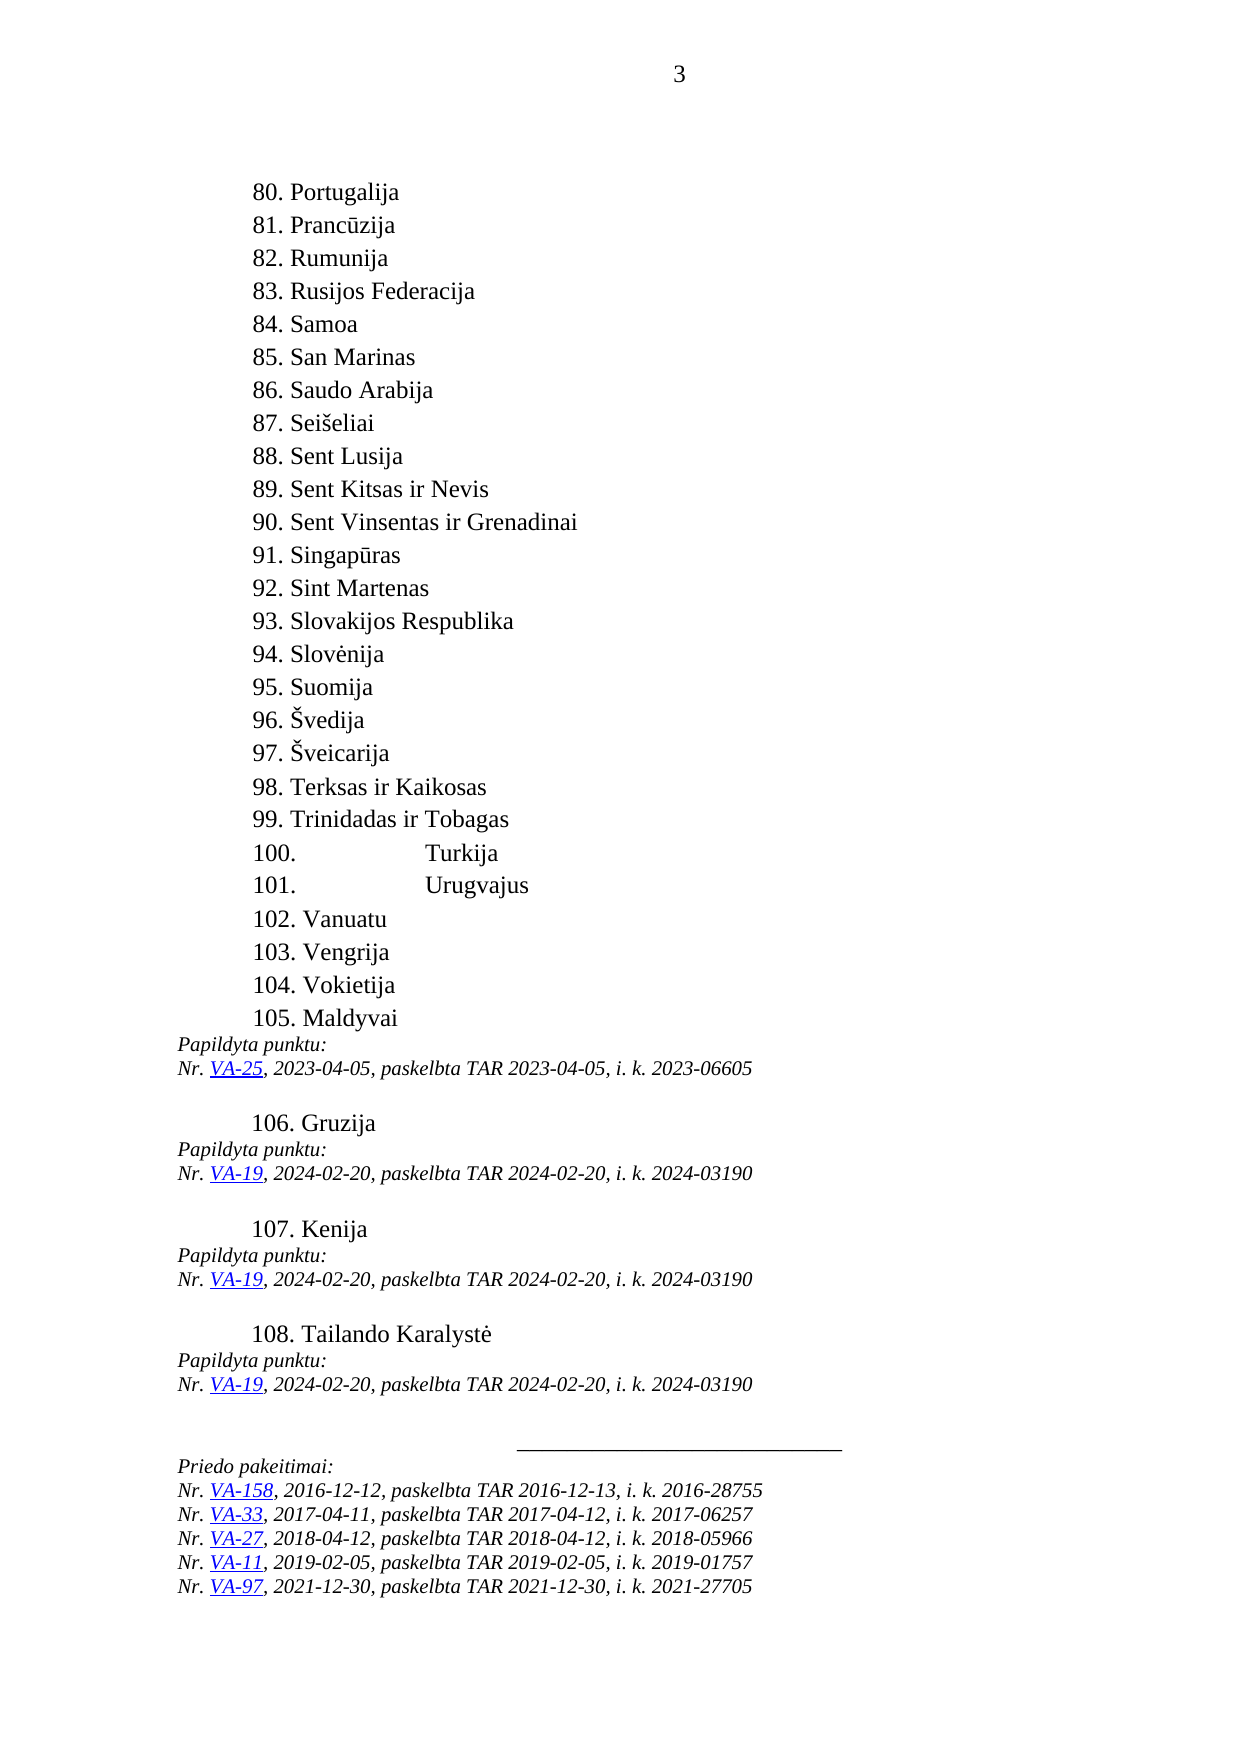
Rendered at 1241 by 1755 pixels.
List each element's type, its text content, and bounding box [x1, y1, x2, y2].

text Nr. VA-19, 2024-02-20, paskelbta TAR 2024-02-20, i. k. 2024-03190 [177, 1372, 1181, 1396]
text Nr. VA-27, 2018-04-12, paskelbta TAR 2018-04-12, i. k. 2018-05966 [177, 1526, 1181, 1550]
text Priedo pakeitimai: [177, 1454, 1181, 1478]
text 85. San Marinas [252, 342, 1181, 371]
text 83. Rusijos Federacija [252, 276, 1181, 305]
text Nr. VA-33, 2017-04-11, paskelbta TAR 2017-04-12, i. k. 2017-06257 [177, 1502, 1181, 1526]
text 87. Seišeliai [252, 408, 1181, 437]
text 80. Portugalija [252, 177, 1181, 206]
text Nr. VA-19, 2024-02-20, paskelbta TAR 2024-02-20, i. k. 2024-03190 [177, 1267, 1181, 1291]
text 103. Vengrija [252, 937, 1181, 965]
text 107. Kenija [177, 1214, 1181, 1243]
text 93. Slovakijos Respublika [252, 606, 1181, 635]
text 82. Rumunija [252, 243, 1181, 272]
text Nr. VA-11, 2019-02-05, paskelbta TAR 2019-02-05, i. k. 2019-01757 [177, 1550, 1181, 1574]
text 95. Suomija [252, 672, 1181, 701]
text __________________________ [177, 1425, 1181, 1454]
text Nr. VA-97, 2021-12-30, paskelbta TAR 2021-12-30, i. k. 2021-27705 [177, 1574, 1181, 1598]
text 86. Saudo Arabija [252, 375, 1181, 404]
text Papildyta punktu: [177, 1243, 1181, 1267]
text 96. Švedija [252, 706, 1181, 734]
text 88. Sent Lusija [252, 441, 1181, 470]
text Nr. VA-158, 2016-12-12, paskelbta TAR 2016-12-13, i. k. 2016-28755 [177, 1478, 1181, 1502]
text Papildyta punktu: [177, 1031, 1181, 1056]
text 104. Vokietija [252, 970, 1181, 998]
text 94. Slovėnija [252, 639, 1181, 668]
text 99. Trinidadas ir Tobagas [252, 804, 1181, 833]
text 101. Urugvajus [252, 871, 1181, 899]
text 92. Sint Martenas [252, 573, 1181, 602]
text 105. Maldyvai [177, 1003, 1181, 1031]
text Nr. VA-19, 2024-02-20, paskelbta TAR 2024-02-20, i. k. 2024-03190 [177, 1161, 1181, 1185]
text 98. Terksas ir Kaikosas [252, 772, 1181, 800]
text 102. Vanuatu [252, 904, 1181, 932]
text 84. Samoa [252, 309, 1181, 338]
text Papildyta punktu: [177, 1348, 1181, 1372]
text 100. Turkija [252, 838, 1181, 866]
text 106. Gruzija [177, 1108, 1181, 1137]
text Nr. VA-25, 2023-04-05, paskelbta TAR 2023-04-05, i. k. 2023-06605 [177, 1056, 1181, 1079]
text 90. Sent Vinsentas ir Grenadinai [252, 507, 1181, 536]
text Papildyta punktu: [177, 1137, 1181, 1161]
text 89. Sent Kitsas ir Nevis [252, 474, 1181, 503]
text 81. Prancūzija [252, 210, 1181, 239]
text 97. Šveicarija [252, 738, 1181, 767]
text 91. Singapūras [252, 540, 1181, 569]
text 108. Tailando Karalystė [177, 1319, 1181, 1348]
